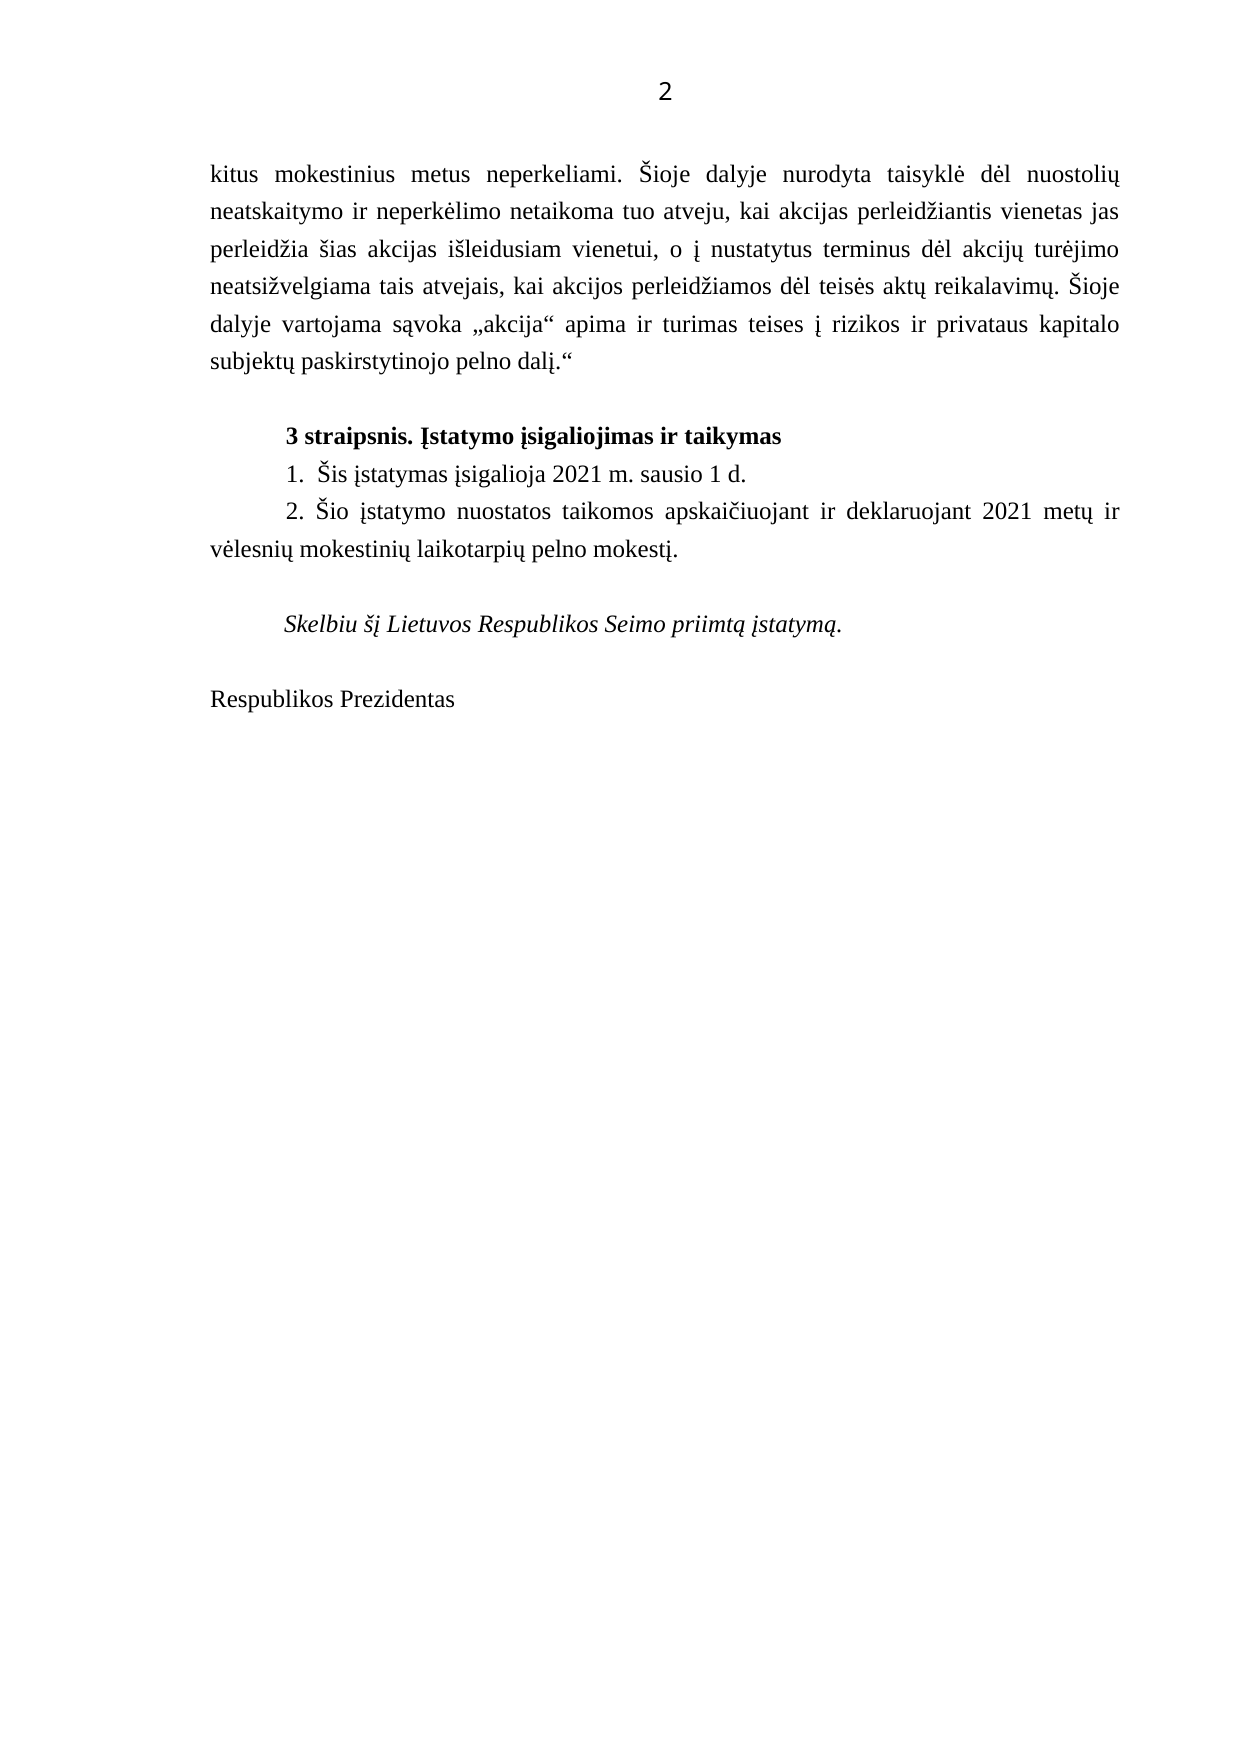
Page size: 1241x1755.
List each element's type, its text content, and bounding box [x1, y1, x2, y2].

text 1. Šis įstatymas įsigalioja 2021 m. sausio 1 d. [210, 450, 1120, 487]
text 3 straipsnis. Įstatymo įsigaliojimas ir taikymas [210, 412, 1120, 450]
text 2. Šio įstatymo nuostatos taikomos apskaičiuojant ir deklaruojant 2021 metų ir vėlesnių mokestinių laikotarpių pelno mokestį. [210, 487, 1120, 562]
text Skelbiu šį Lietuvos Respublikos Seimo priimtą įstatymą. [210, 600, 1120, 637]
text kitus mokestinius metus neperkeliami. Šioje dalyje nurodyta taisyklė dėl nuostolių neatskaitymo ir neperkėlimo netaikoma tuo atveju, kai akcijas perleidžiantis vienetas jas perleidžia šias akcijas išleidusiam vienetui, o į nustatytus terminus dėl akcijų turėjimo neatsižvelgiama tais atvejais, kai akcijos perleidžiamos dėl teisės aktų reikalavimų. Šioje dalyje vartojama sąvoka „akcija“ apima ir turimas teises į rizikos ir privataus kapitalo subjektų paskirstytinojo pelno dalį.“ [210, 150, 1120, 375]
text Respublikos Prezidentas [210, 675, 1120, 712]
